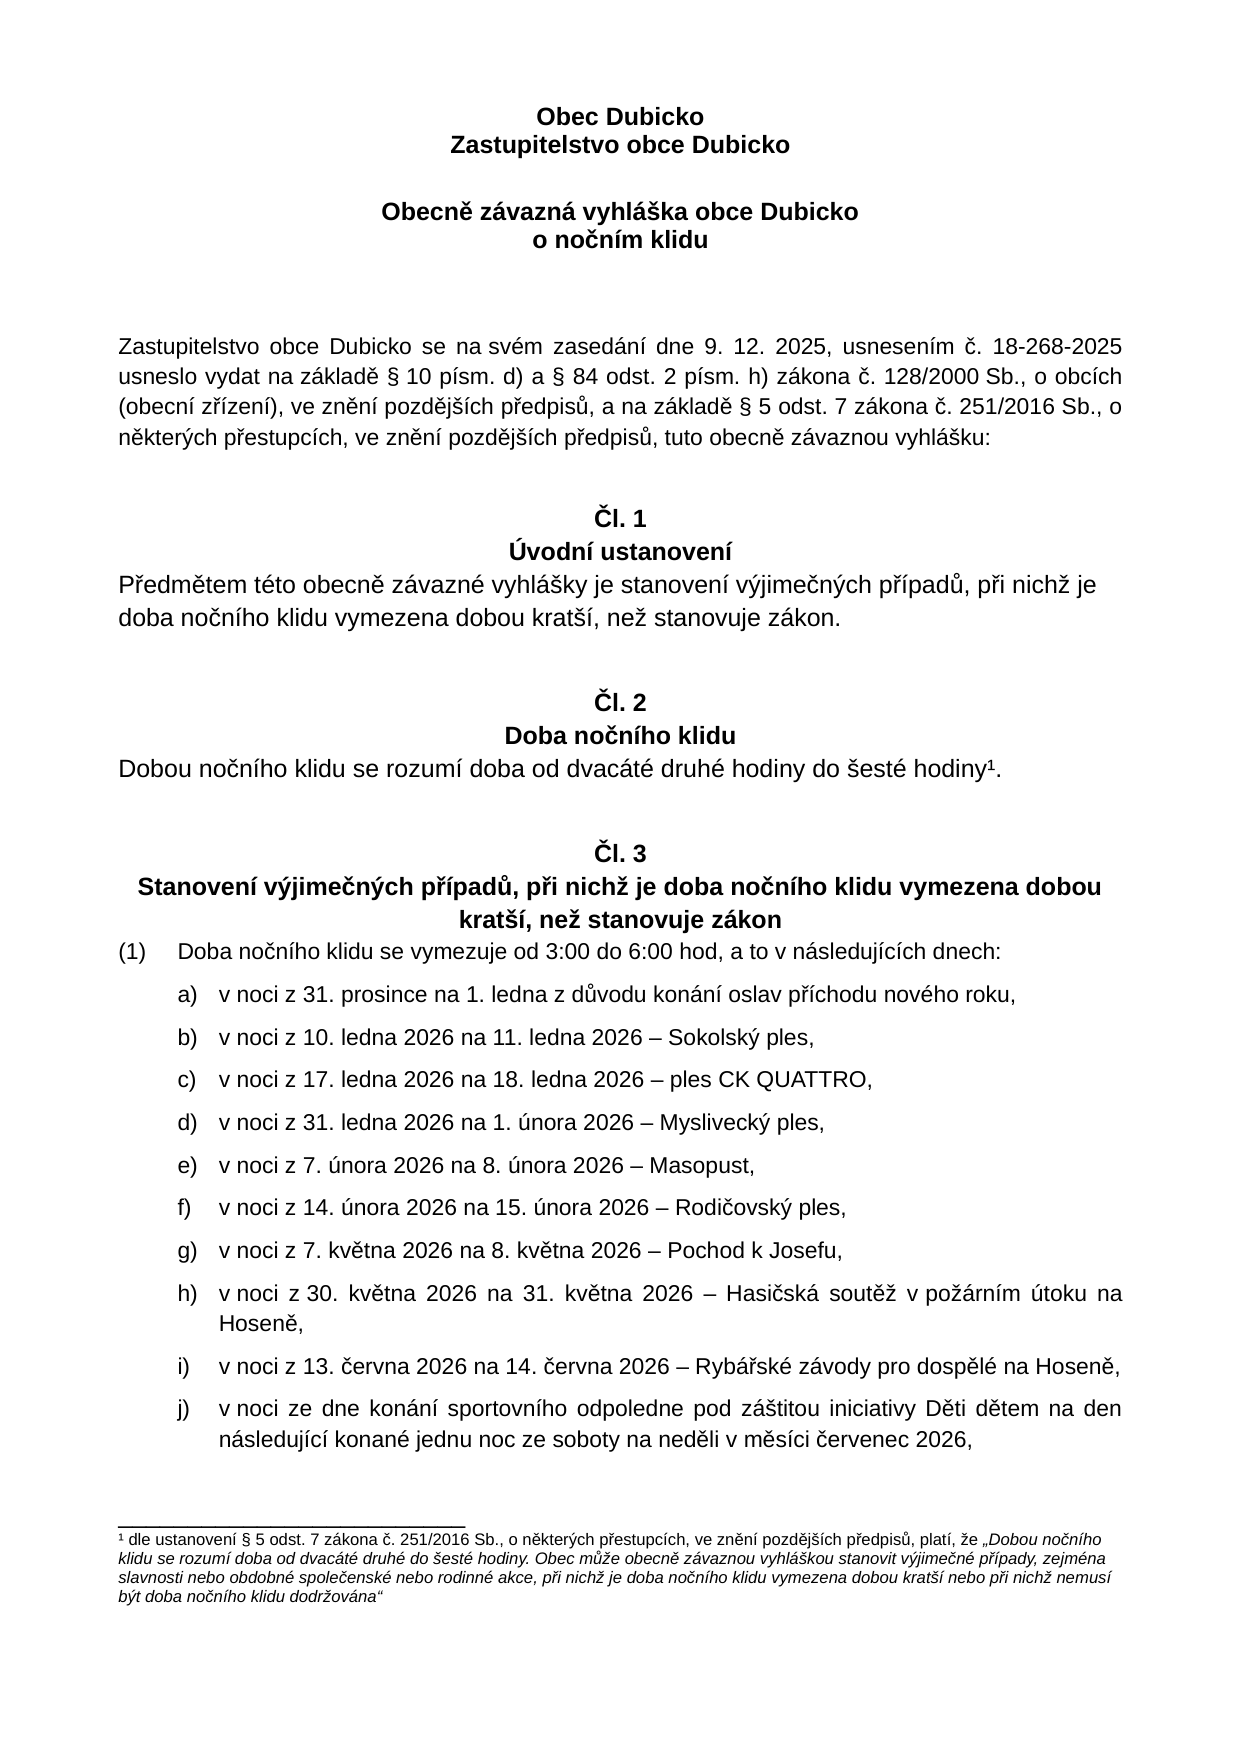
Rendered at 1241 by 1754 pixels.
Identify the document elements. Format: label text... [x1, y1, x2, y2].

list v noci z 7. května 2026 na 8. května 2026 – Pochod k Josefu, [177, 1237, 1122, 1263]
list v noci z 7. února 2026 na 8. února 2026 – Masopust, [177, 1152, 1122, 1178]
subtitle Čl. 3 Stanovení výjimečných případů, při nichž je doba nočního klidu vymezena dobou kratší, než stanovuje zákon [118, 839, 1122, 934]
text Obec Dubicko Zastupitelstvo obce Dubicko [118, 102, 1122, 159]
list Doba nočního klidu se vymezuje od 3:00 do 6:00 hod, a to v následujících dnech: [118, 938, 1122, 964]
list v noci z 13. června 2026 na 14. června 2026 – Rybářské závody pro dospělé na Hoseně, [177, 1353, 1122, 1379]
list v noci z 17. ledna 2026 na 18. ledna 2026 – ples CK QUATTRO, [177, 1066, 1122, 1093]
list v noci z 31. prosince na 1. ledna z důvodu konání oslav příchodu nového roku, [177, 981, 1122, 1007]
text Zastupitelstvo obce Dubicko se na svém zasedání dne 9. 12. 2025, usnesením č. 18-268-2025 usneslo vydat na základě § 10 písm. d) a § 84 odst. 2 písm. h) zákona č. 128/2000 Sb., o obcích (obecní zřízení), ve znění pozdějších předpisů, a na základě § 5 odst. 7 zákona č. 251/2016 Sb., o některých přestupcích, ve znění pozdějších předpisů, tuto obecně závaznou vyhlášku: [118, 333, 1122, 450]
text Předmětem této obecně závazné vyhlášky je stanovení výjimečných případů, při nichž je doba nočního klidu vymezena dobou kratší, než stanovuje zákon. [118, 570, 1122, 632]
subtitle Čl. 2 Doba nočního klidu [118, 688, 1122, 750]
list v noci z 14. února 2026 na 15. února 2026 – Rodičovský ples, [177, 1194, 1122, 1221]
list v noci z 30. května 2026 na 31. května 2026 – Hasičská soutěž v požárním útoku na Hoseně, [177, 1280, 1122, 1336]
text Dobou nočního klidu se rozumí doba od dvacáté druhé hodiny do šesté hodiny¹. [118, 754, 1122, 783]
subtitle Čl. 1 Úvodní ustanovení [118, 504, 1122, 566]
list v noci ze dne konání sportovního odpoledne pod záštitou iniciativy Děti dětem na den následující konané jednu noc ze soboty na neděli v měsíci červenec 2026, [177, 1395, 1122, 1452]
subtitle Obecně závazná vyhláška obce Dubicko o nočním klidu [118, 197, 1122, 254]
list v noci z 10. ledna 2026 na 11. ledna 2026 – Sokolský ples, [177, 1023, 1122, 1050]
list v noci z 31. ledna 2026 na 1. února 2026 – Myslivecký ples, [177, 1109, 1122, 1135]
